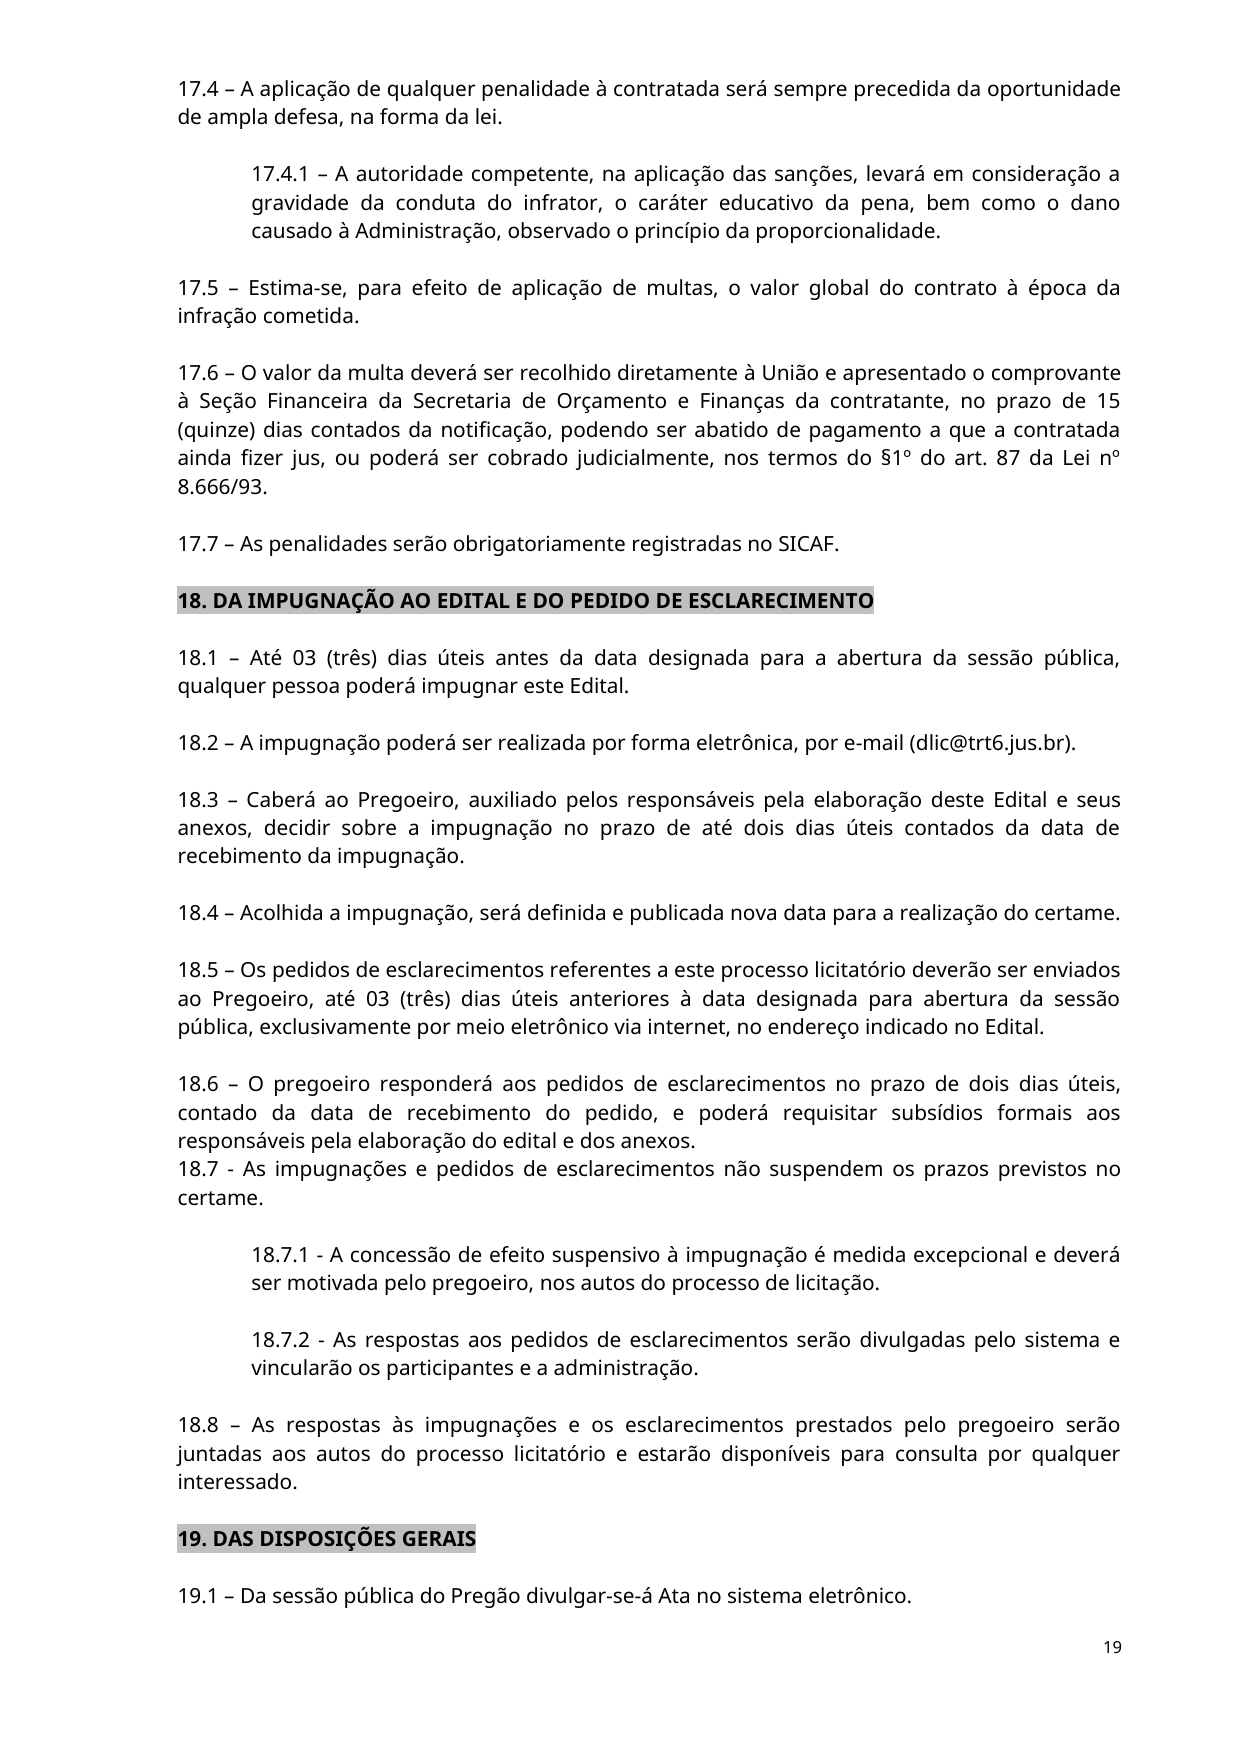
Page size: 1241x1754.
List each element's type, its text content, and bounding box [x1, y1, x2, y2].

text 17.4.1 – A autoridade competente, na aplicação das sanções, levará em consideração a gravidade da conduta do infrator, o caráter educativo da pena, bem como o dano causado à Administração, observado o princípio da proporcionalidade. [251, 159, 1122, 244]
text 18. DA IMPUGNAÇÃO AO EDITAL E DO PEDIDO DE ESCLARECIMENTO [177, 586, 1122, 614]
text 17.7 – As penalidades serão obrigatoriamente registradas no SICAF. [177, 529, 1122, 557]
text 19. DAS DISPOSIÇÕES GERAIS [177, 1524, 1122, 1553]
text 17.5 – Estima-se, para efeito de aplicação de multas, o valor global do contrato à época da infração cometida. [177, 273, 1122, 330]
text 18.7.2 - As respostas aos pedidos de esclarecimentos serão divulgadas pelo sistema e vincularão os participantes e a administração. [251, 1325, 1122, 1382]
text 18.8 – As respostas às impugnações e os esclarecimentos prestados pelo pregoeiro serão juntadas aos autos do processo licitatório e estarão disponíveis para consulta por qualquer interessado. [177, 1410, 1122, 1496]
text 18.7 - As impugnações e pedidos de esclarecimentos não suspendem os prazos previstos no certame. [177, 1154, 1122, 1211]
text 18.5 – Os pedidos de esclarecimentos referentes a este processo licitatório deverão ser enviados ao Pregoeiro, até 03 (três) dias úteis anteriores à data designada para abertura da sessão pública, exclusivamente por meio eletrônico via internet, no endereço indicado no Edital. [177, 955, 1122, 1041]
text 18.3 – Caberá ao Pregoeiro, auxiliado pelos responsáveis pela elaboração deste Edital e seus anexos, decidir sobre a impugnação no prazo de até dois dias úteis contados da data de recebimento da impugnação. [177, 785, 1122, 870]
text 18.6 – O pregoeiro responderá aos pedidos de esclarecimentos no prazo de dois dias úteis, contado da data de recebimento do pedido, e poderá requisitar subsídios formais aos responsáveis pela elaboração do edital e dos anexos. [177, 1069, 1122, 1154]
text 18.7.1 - A concessão de efeito suspensivo à impugnação é medida excepcional e deverá ser motivada pelo pregoeiro, nos autos do processo de licitação. [251, 1240, 1122, 1297]
text 18.1 – Até 03 (três) dias úteis antes da data designada para a abertura da sessão pública, qualquer pessoa poderá impugnar este Edital. [177, 643, 1122, 699]
text 17.6 – O valor da multa deverá ser recolhido diretamente à União e apresentado o comprovante à Seção Financeira da Secretaria de Orçamento e Finanças da contratante, no prazo de 15 (quinze) dias contados da notificação, podendo ser abatido de pagamento a que a contratada ainda fizer jus, ou poderá ser cobrado judicialmente, nos termos do §1º do art. 87 da Lei nº 8.666/93. [177, 358, 1122, 500]
text 18.2 – A impugnação poderá ser realizada por forma eletrônica, por e-mail (dlic@trt6.jus.br). [177, 728, 1122, 756]
text 18.4 – Acolhida a impugnação, será definida e publicada nova data para a realização do certame. [177, 898, 1122, 927]
text 17.4 – A aplicação de qualquer penalidade à contratada será sempre precedida da oportunidade de ampla defesa, na forma da lei. [177, 74, 1122, 131]
text 19.1 – Da sessão pública do Pregão divulgar-se-á Ata no sistema eletrônico. [177, 1581, 1122, 1609]
